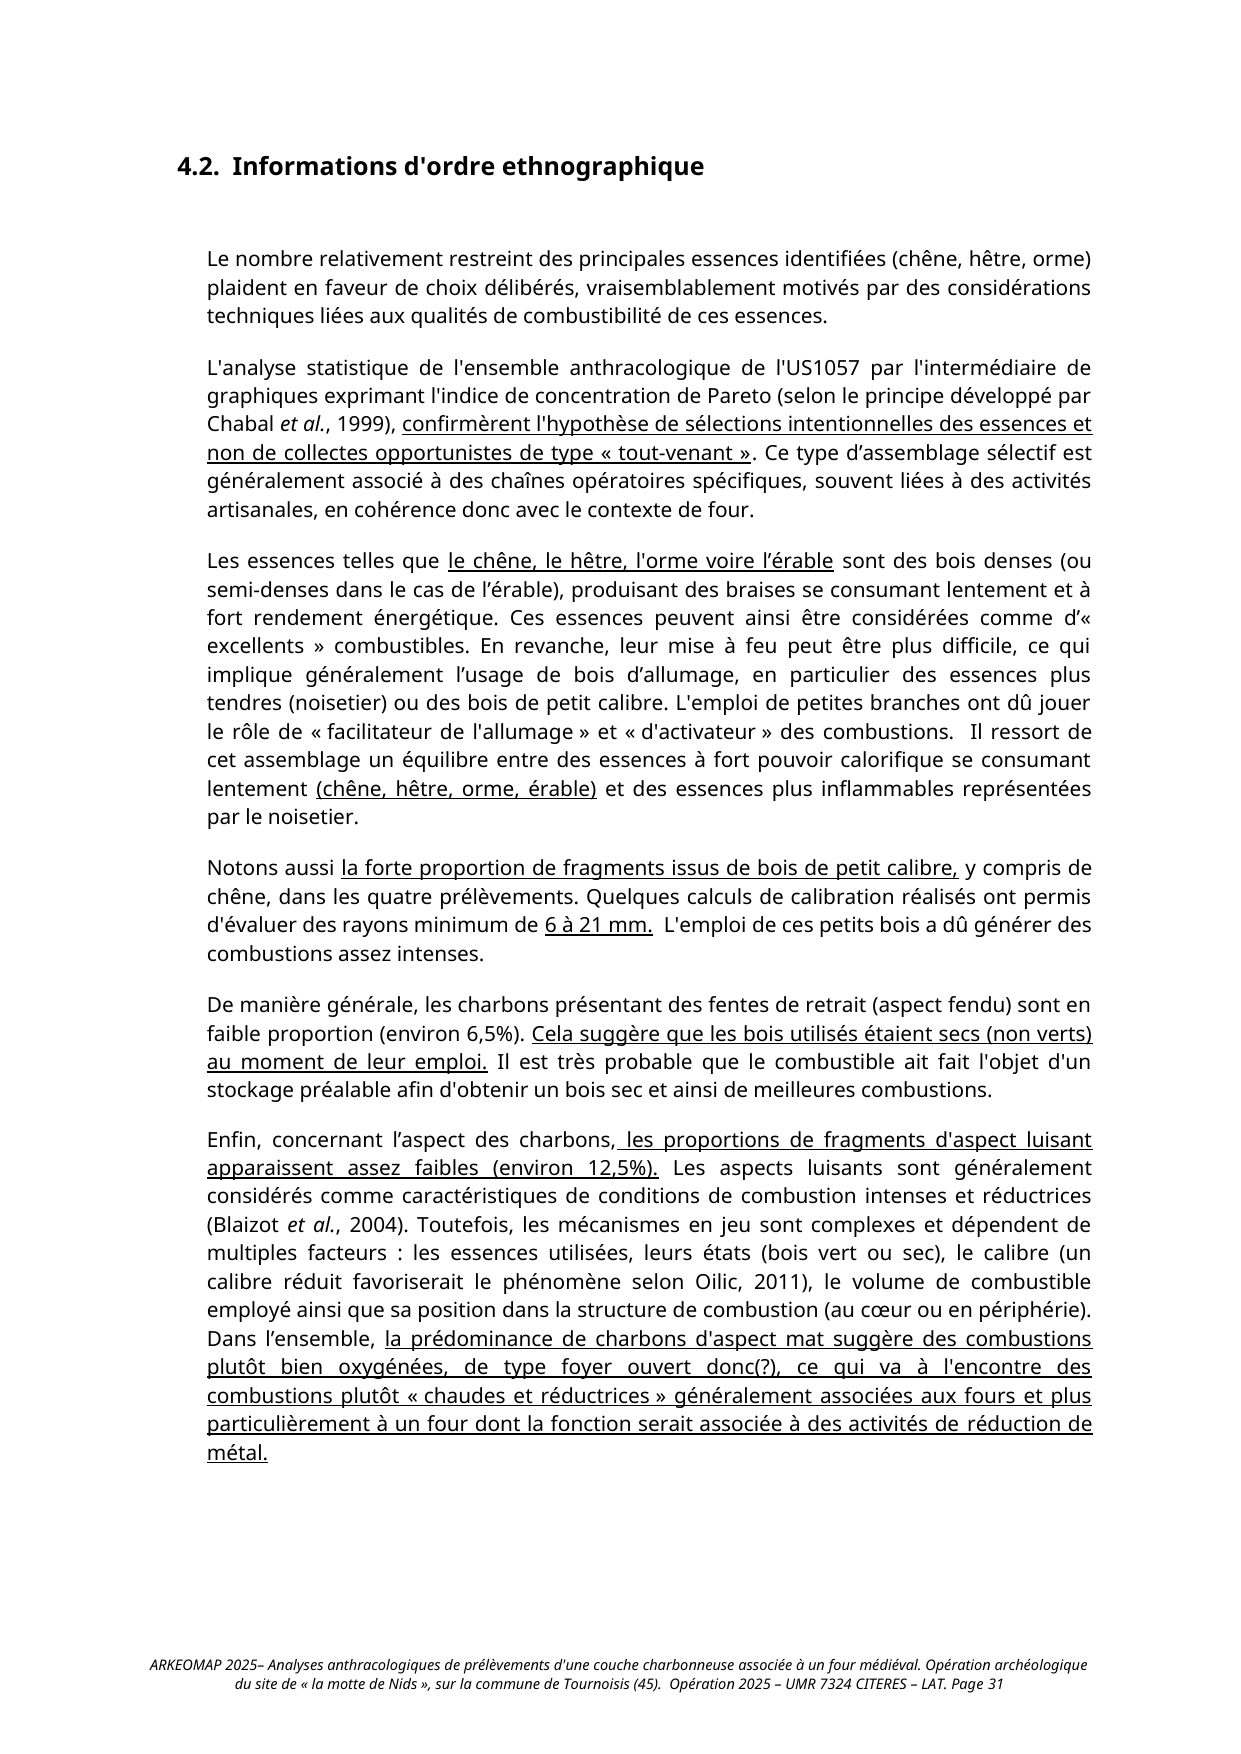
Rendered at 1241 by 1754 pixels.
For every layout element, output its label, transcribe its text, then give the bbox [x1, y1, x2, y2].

text Le nombre relativement restreint des principales essences identifiées (chêne, hêtre, orme) plaident en faveur de choix délibérés, vraisemblablement motivés par des considérations techniques liées aux qualités de combustibilité de ces essences. [207, 244, 1092, 330]
subtitle Informations d'ordre ethnographique [148, 149, 1092, 183]
text particulièrement à un four dont la fonction serait associée à des activités de réduction de [207, 1406, 1092, 1433]
text De manière générale, les charbons présentant des fentes de retrait (aspect fendu) sont en faible proportion (environ 6,5%). Cela suggère que les bois utilisés étaient secs (non verts) au moment de leur emploi. Il est très probable que le combustible ait fait l'objet d'un stockage préalable afin d'obtenir un bois sec et ainsi de meilleures combustions. [207, 990, 1092, 1104]
text Notons aussi la forte proportion de fragments issus de bois de petit calibre, y compris de chêne, dans les quatre prélèvements. Quelques calculs de calibration réalisés ont permis d'évaluer des rayons minimum de 6 à 21 mm. L'emploi de ces petits bois a dû générer des combustions assez intenses. [207, 853, 1092, 967]
text L'analyse statistique de l'ensemble anthracologique de l'US1057 par l'intermédiaire de graphiques exprimant l'indice de concentration de Pareto (selon le principe développé par Chabal et al., 1999), confirmèrent l'hypothèse de sélections intentionnelles des essences et non de collectes opportunistes de type « tout-venant ». Ce type d’assemblage sélectif est généralement associé à des chaînes opératoires spécifiques, souvent liées à des activités artisanales, en cohérence donc avec le contexte de four. [207, 353, 1092, 523]
text Enfin, concernant l’aspect des charbons, les proportions de fragments d'aspect luisant apparaissent assez faibles (environ 12,5%). Les aspects luisants sont généralement considérés comme caractéristiques de conditions de combustion intenses et réductrices (Blaizot et al., 2004). Toutefois, les mécanismes en jeu sont complexes et dépendent de multiples facteurs : les essences utilisées, leurs états (bois vert ou sec), le calibre (un calibre réduit favoriserait le phénomène selon Oilic, 2011), le volume de combustible employé ainsi que sa position dans la structure de combustion (au cœur ou en périphérie). Dans l’ensemble, la prédominance de charbons d'aspect mat suggère des combustions plutôt bien oxygénées, de type foyer ouvert donc(?), ce qui va à l'encontre des [207, 1125, 1092, 1376]
text combustions plutôt « chaudes et réductrices » généralement associées aux fours et plus [207, 1378, 1092, 1405]
text métal. [207, 1435, 1092, 1466]
text Les essences telles que le chêne, le hêtre, l'orme voire l’érable sont des bois denses (ou semi-denses dans le cas de l’érable), produisant des braises se consumant lentement et à fort rendement énergétique. Ces essences peuvent ainsi être considérées comme d’« excellents » combustibles. En revanche, leur mise à feu peut être plus difficile, ce qui implique généralement l’usage de bois d’allumage, en particulier des essences plus tendres (noisetier) ou des bois de petit calibre. L'emploi de petites branches ont dû jouer le rôle de « facilitateur de l'allumage » et « d'activateur » des combustions. Il ressort de cet assemblage un équilibre entre des essences à fort pouvoir calorifique se consumant lentement (chêne, hêtre, orme, érable) et des essences plus inflammables représentées par le noisetier. [207, 546, 1092, 831]
